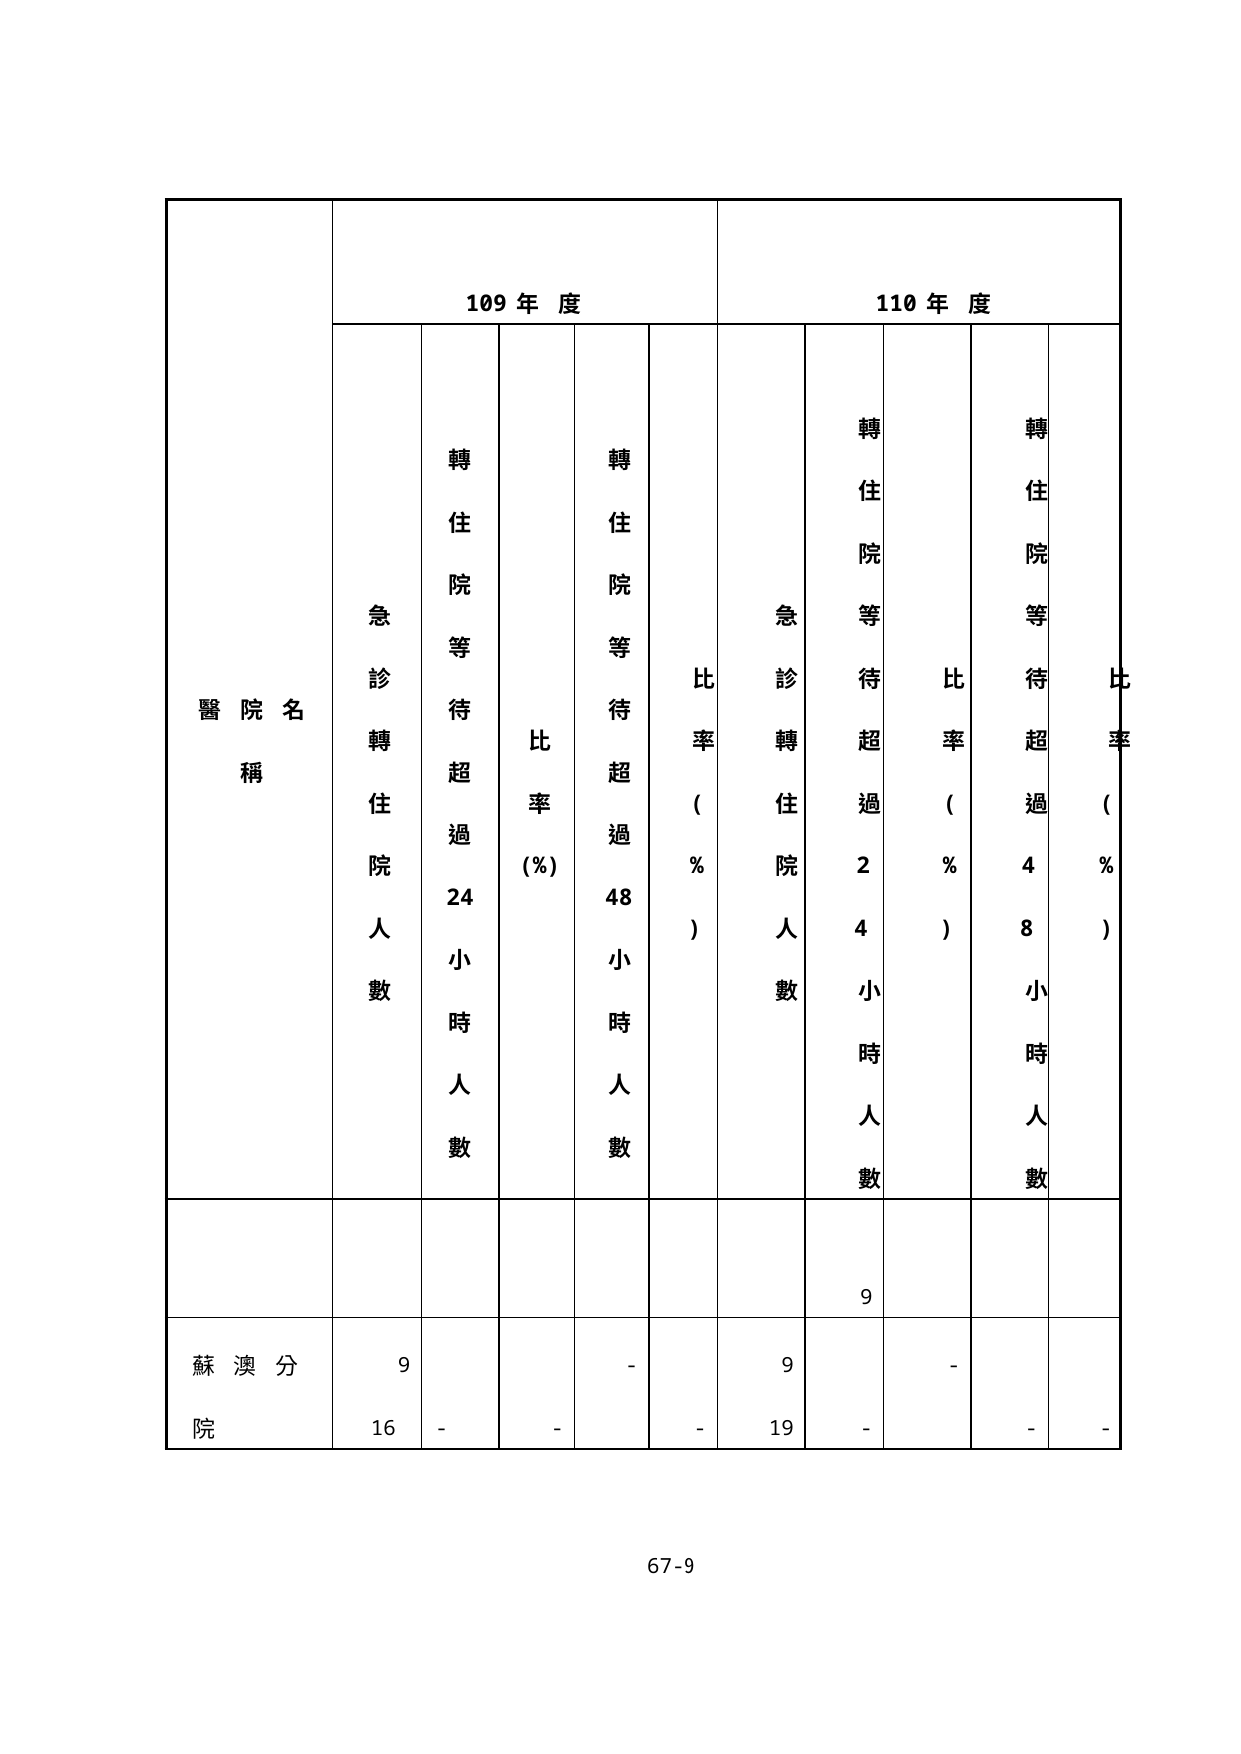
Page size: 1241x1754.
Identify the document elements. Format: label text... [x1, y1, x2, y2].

table_cell - [884, 1318, 970, 1448]
table_cell 比率(%) [1049, 325, 1119, 1198]
table_cell - [500, 1318, 574, 1448]
table_cell - [1049, 1200, 1119, 1317]
table_cell - [575, 1318, 648, 1448]
table_cell 9 [806, 1200, 883, 1317]
table_cell 比率(%) [650, 325, 717, 1198]
table_header 醫院名稱 [168, 201, 332, 1198]
table_cell - [575, 1200, 648, 1317]
table_cell - [650, 1318, 717, 1448]
table_cell - [422, 1318, 498, 1448]
table_header 110年度 [718, 201, 1119, 323]
table_cell [500, 1200, 574, 1317]
table_cell 轉住院等待超過24小時人數 [422, 325, 498, 1198]
table_header 109年度 [333, 201, 717, 323]
table_cell 919 [718, 1318, 804, 1448]
table_cell 急診轉住院人數 [718, 325, 804, 1198]
table_cell 比率(%) [884, 325, 970, 1198]
table_cell [422, 1200, 498, 1317]
table_cell - [1049, 1318, 1119, 1448]
table_cell [333, 1200, 421, 1317]
table_cell - [972, 1318, 1048, 1448]
table_cell [884, 1200, 970, 1317]
table_cell 比率(%) [500, 325, 574, 1198]
table_cell 蘇澳分院 [168, 1318, 332, 1448]
table_cell 轉住院等待超過48小時人數 [575, 325, 648, 1198]
table_cell 916 [333, 1318, 421, 1448]
table_cell - [806, 1318, 883, 1448]
table_cell - [650, 1200, 717, 1317]
table_cell 轉住院等待超過24小時人數 [806, 325, 883, 1198]
table_cell 轉住院等待超過48小時人數 [972, 325, 1048, 1198]
table_cell [168, 1200, 332, 1317]
table_cell 急診轉住院人數 [333, 325, 421, 1198]
table_cell - [972, 1200, 1048, 1317]
table_cell [718, 1200, 804, 1317]
